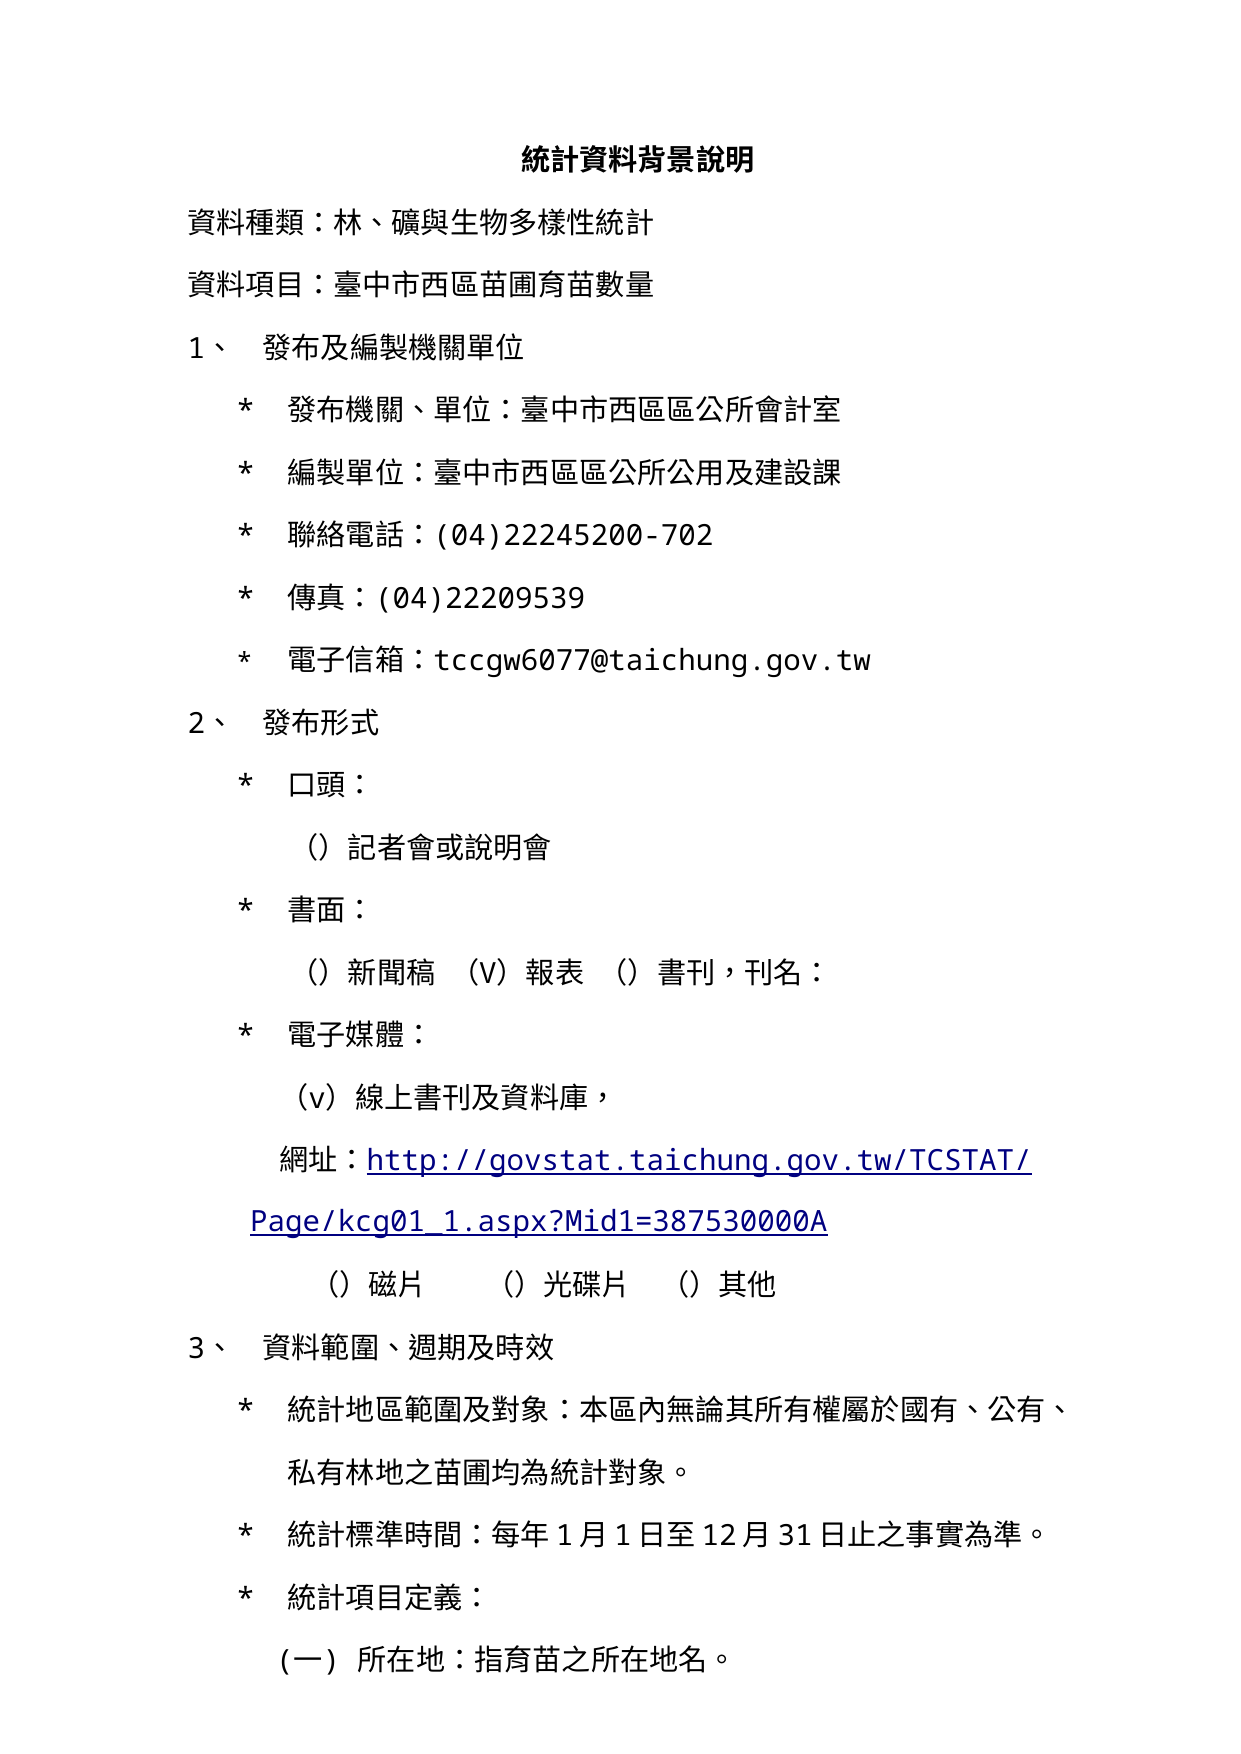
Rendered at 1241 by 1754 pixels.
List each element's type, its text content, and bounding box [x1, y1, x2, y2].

text 統計資料背景說明 [187, 116, 1087, 179]
text 資料項目：臺中市西區苗圃育苗數量 [187, 241, 1087, 304]
text （）新聞稿 （V）報表 （）書刊，刊名： [187, 929, 1087, 991]
list 電子信箱：tccgw6077@taichung.gov.tw [237, 616, 1087, 679]
list 統計項目定義： [237, 1554, 1087, 1616]
list 發布機關、單位：臺中市西區區公所會計室 [237, 366, 1087, 429]
text （）磁片 （）光碟片 （）其他 [187, 1241, 1087, 1304]
text （）記者會或說明會 [187, 804, 1087, 866]
text 資料種類：林、礦與生物多樣性統計 [187, 179, 1087, 241]
text （v）線上書刊及資料庫， [250, 1054, 1087, 1116]
list 編製單位：臺中市西區區公所公用及建設課 [237, 429, 1087, 491]
list 統計地區範圍及對象：本區內無論其所有權屬於國有、公有、私有林地之苗圃均為統計對象。 [237, 1366, 1087, 1491]
text (一) 所在地：指育苗之所在地名。 [276, 1616, 1087, 1679]
list 電子媒體： [237, 991, 1087, 1054]
text 網址：http://govstat.taichung.gov.tw/TCSTAT/Page/kcg01_1.aspx?Mid1=387530000A [250, 1116, 1087, 1241]
list 口頭： [237, 741, 1087, 804]
list 發布形式 [187, 679, 1087, 741]
list 傳真：(04)22209539 [237, 554, 1087, 616]
list 發布及編製機關單位 [187, 304, 1087, 366]
list 統計標準時間：每年1月1日至12月31日止之事實為準。 [237, 1491, 1087, 1554]
list 聯絡電話：(04)22245200-702 [237, 491, 1087, 554]
list 書面： [237, 866, 1087, 929]
list 資料範圍、週期及時效 [187, 1304, 1087, 1366]
